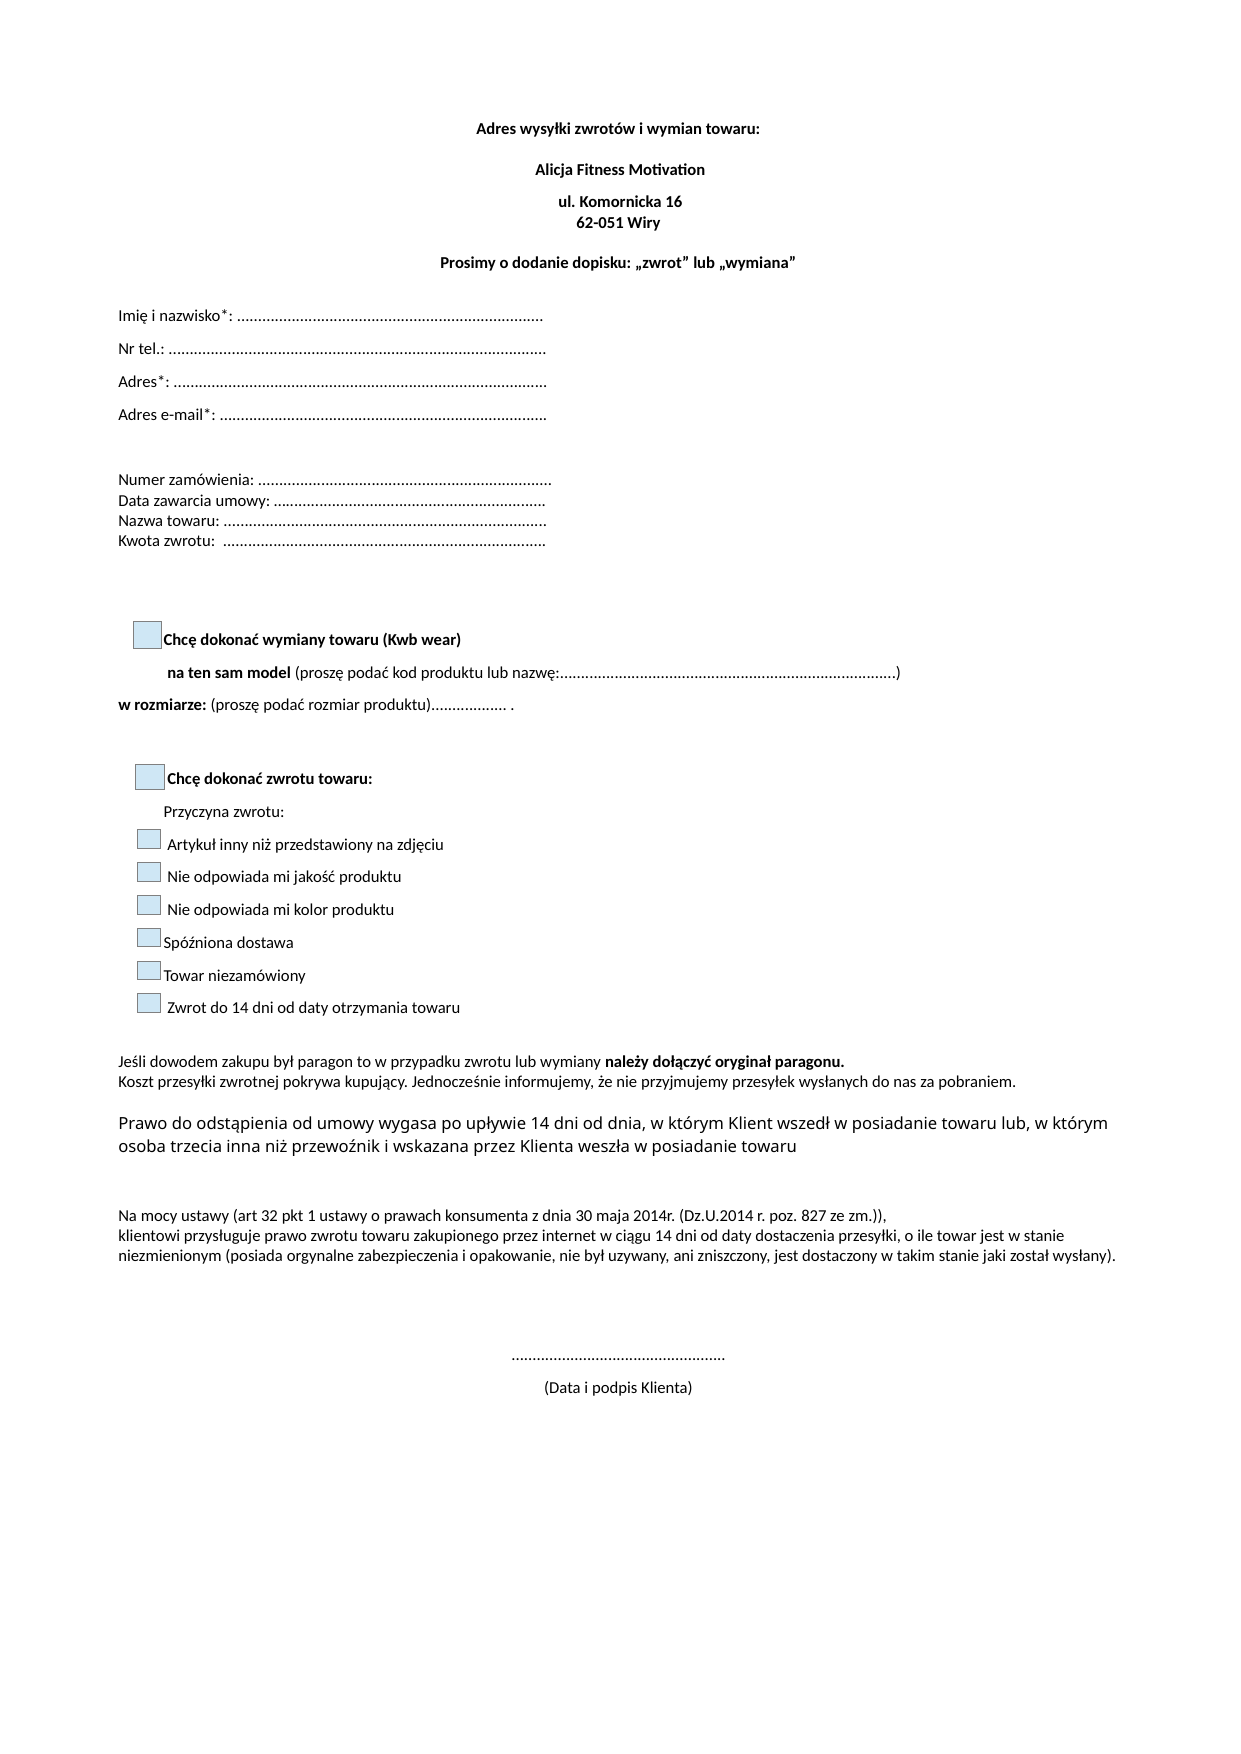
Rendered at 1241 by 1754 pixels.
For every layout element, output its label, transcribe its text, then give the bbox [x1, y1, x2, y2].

text Adres wysyłki zwrotów i wymian towaru: Alicja Fitness Motivation [118, 118, 1122, 179]
text ................................................... [118, 1344, 1122, 1364]
text (Data i podpis Klienta) [118, 1377, 1122, 1397]
text na ten sam model (proszę podać kod produktu lub nazwę:................................................................................) [118, 662, 1122, 682]
text Artykuł inny niż przedstawiony na zdjęciu [118, 834, 1122, 854]
text Imię i nazwisko*: ......................................................................... [118, 306, 1122, 326]
text Numer zamówienia: ...................................................................... Data zawarcia umowy: ….............................................................. Nazwa towaru: ............................................................................. Kwota zwrotu: ............................................................................. [118, 470, 1122, 551]
text Przyczyna zwrotu: [118, 801, 1122, 821]
text Nr tel.: .......................................................................................... [118, 338, 1122, 359]
text Nie odpowiada mi jakość produktu [118, 867, 1122, 887]
text Adres*: ......................................................................................... [118, 371, 1122, 392]
text Jeśli dowodem zakupu był paragon to w przypadku zwrotu lub wymiany należy dołączyć oryginał paragonu. Koszt przesyłki zwrotnej pokrywa kupujący. Jednocześnie informujemy, że nie przyjmujemy przesyłek wysłanych do nas za pobraniem. Prawo do odstąpienia od umowy wygasa po upływie 14 dni od dnia, w którym Klient wszedł w posiadanie towaru lub, w którym osoba trzecia inna niż przewoźnik i wskazana przez Klienta weszła w posiadanie towaru [118, 1031, 1122, 1157]
text Chcę dokonać zwrotu towaru: [118, 727, 1122, 788]
text ul. Komornicka 16 62-051 Wiry Prosimy o dodanie dopisku: „zwrot” lub „wymiana” [118, 192, 1122, 293]
text w rozmiarze: (proszę podać rozmiar produktu).................. . [118, 695, 1122, 715]
text Nie odpowiada mi kolor produktu [118, 899, 1122, 920]
text Chcę dokonać wymiany towaru (Kwb wear) [162, 629, 1122, 649]
text Zwrot do 14 dni od daty otrzymania towaru [118, 998, 1122, 1018]
text Towar niezamówiony [118, 965, 1122, 985]
text Spóźniona dostawa [118, 932, 1122, 952]
text Na mocy ustawy (art 32 pkt 1 ustawy o prawach konsumenta z dnia 30 maja 2014r. (Dz.U.2014 r. poz. 827 ze zm.)), klientowi przysługuje prawo zwrotu towaru zakupionego przez internet w ciągu 14 dni od daty dostaczenia przesyłki, o ile towar jest w stanie niezmienionym (posiada orgynalne zabezpieczenia i opakowanie, nie był uzywany, ani zniszczony, jest dostaczony w takim stanie jaki został wysłany). [118, 1205, 1122, 1266]
text Adres e-mail*: .............................................................................. [118, 404, 1122, 424]
